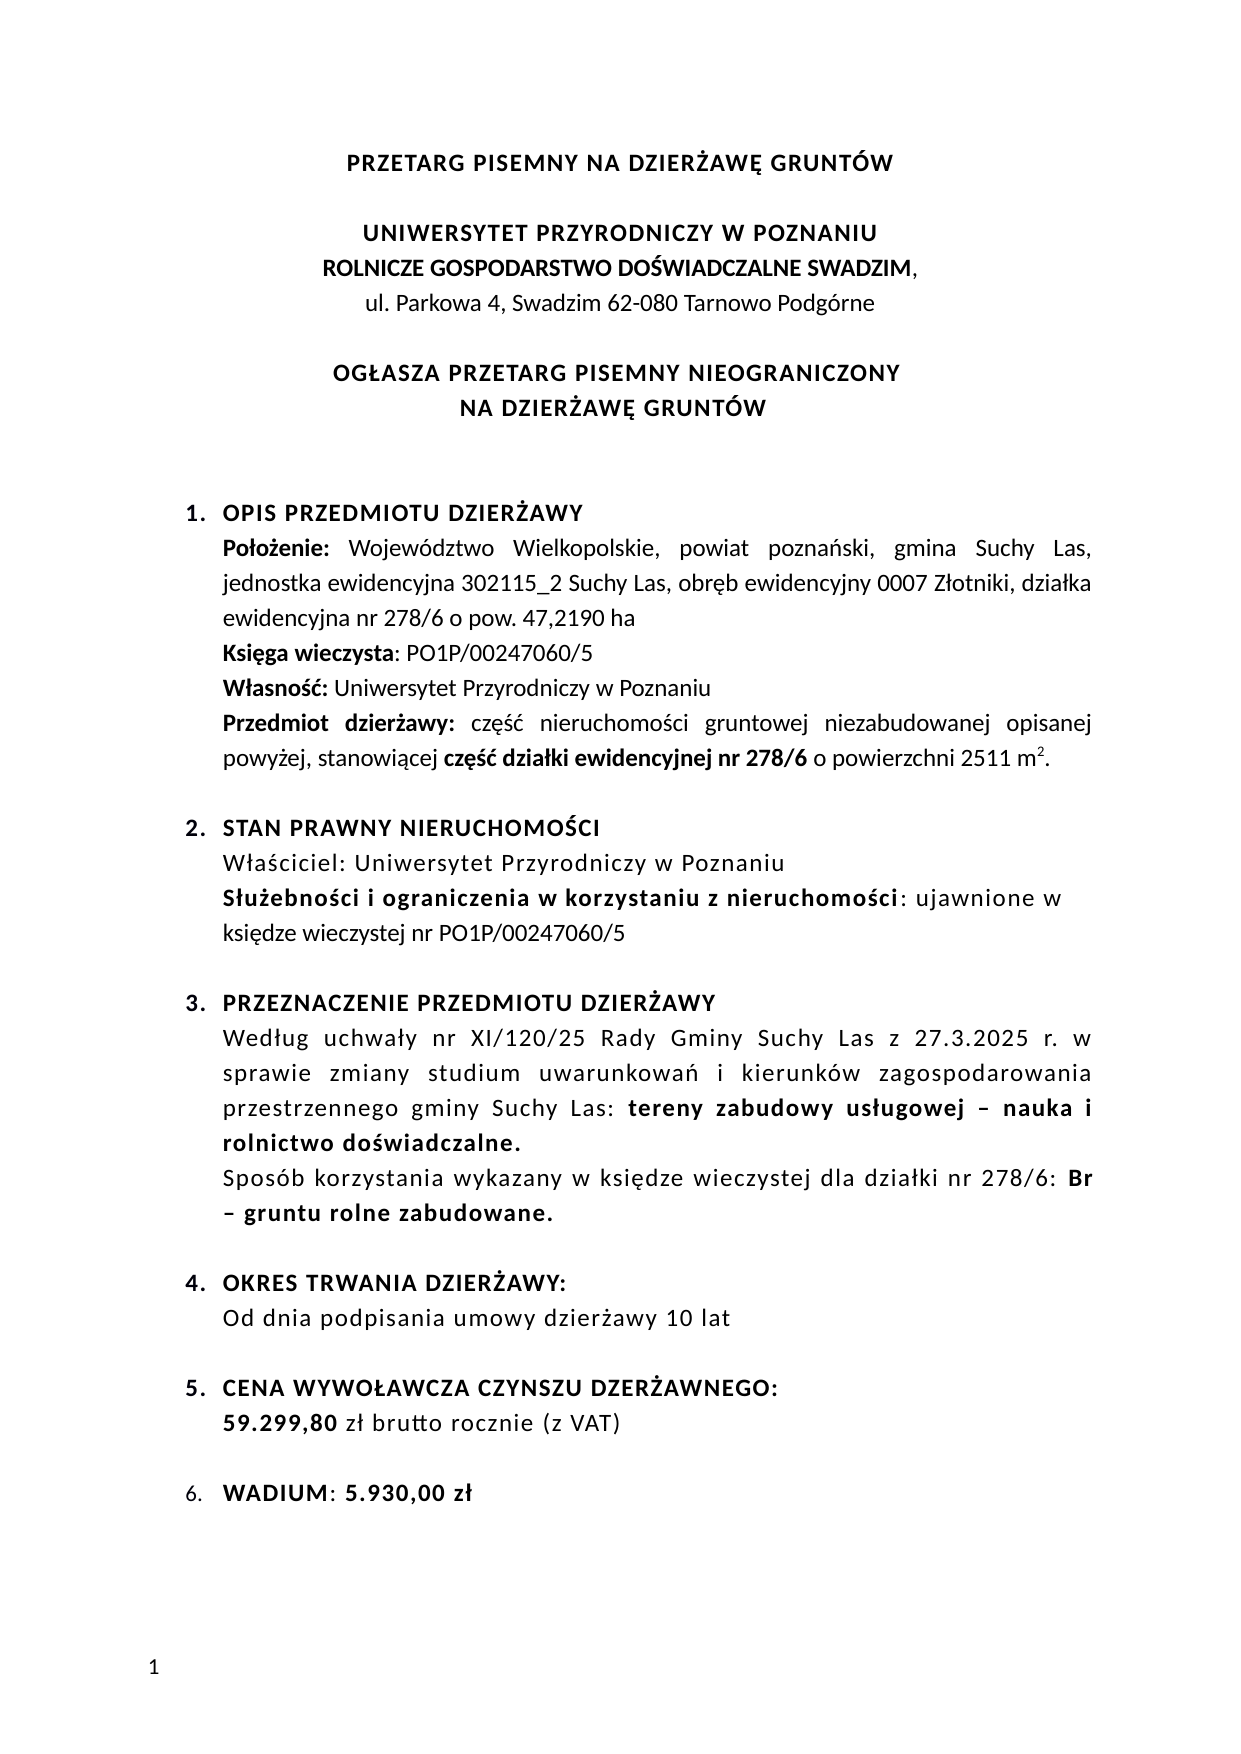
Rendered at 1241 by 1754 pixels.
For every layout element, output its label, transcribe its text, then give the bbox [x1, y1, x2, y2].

subtitle Własność: Uniwersytet Przyrodniczy w Poznaniu [223, 673, 1093, 703]
text OGŁASZA PRZETARG PISEMNY NIEOGRANICZONY [148, 358, 1093, 388]
subtitle Księga wieczysta: PO1P/00247060/5 [223, 638, 1093, 668]
subtitle Właściciel: Uniwersytet Przyrodniczy w Poznaniu [223, 848, 1093, 878]
subtitle Przeznaczenie PRZEDMIOTU DZIERŻAWY [185, 988, 1093, 1018]
text ul. Parkowa 4, Swadzim 62-080 Tarnowo Podgórne [148, 288, 1093, 318]
subtitle Sposób korzystania wykazany w księdze wieczystej dla działki nr 278/6: Br – gruntu rolne zabudowane. [223, 1163, 1093, 1228]
subtitle OPIS PRZEDMIOTU DZIERŻAWY [185, 498, 1093, 528]
subtitle Przedmiot dzierżawy: część nieruchomości gruntowej niezabudowanej opisanej powyżej, stanowiącej część działki ewidencyjnej nr 278/6 o powierzchni 2511 m2. [223, 708, 1093, 773]
text UNIWERSYTET PRZYRODNICZY W POZNANIU [148, 218, 1093, 248]
subtitle Od dnia podpisania umowy dzierżawy 10 lat [223, 1303, 1093, 1333]
subtitle PRZETARG PISEMNY NA DZIERŻAWĘ GRUNTÓW [148, 148, 1093, 178]
subtitle STAN PRAWNY NIERUCHOMOŚCI [185, 813, 1093, 843]
text ROLNICZE GOSPODARSTWO DOŚWIADCZALNE SWADZIM, [148, 253, 1093, 283]
subtitle Według uchwały nr XI/120/25 Rady Gminy Suchy Las z 27.3.2025 r. w sprawie zmiany studium uwarunkowań i kierunków zagospodarowania przestrzennego gminy Suchy Las: tereny zabudowy usługowej – nauka i rolnictwo doświadczalne. [223, 1023, 1093, 1158]
subtitle 59.299,80 zł brutto rocznie (z VAT) [185, 1408, 1093, 1438]
subtitle Służebności i ograniczenia w korzystaniu z nieruchomości: ujawnione w księdze wieczystej nr PO1P/00247060/5 [223, 883, 1093, 948]
subtitle CENA WYWOŁAWCZA CZYNSZU DZERŻAWNEGO: [185, 1373, 1093, 1403]
text NA DZIERŻAWĘ GRUNTÓW [148, 393, 1093, 423]
subtitle Położenie: Województwo Wielkopolskie, powiat poznański, gmina Suchy Las, jednostka ewidencyjna 302115_2 Suchy Las, obręb ewidencyjny 0007 Złotniki, działka ewidencyjna nr 278/6 o pow. 47,2190 ha [223, 533, 1093, 633]
subtitle WADIUM: 5.930,00 zł [185, 1478, 1093, 1508]
subtitle OKRES TRWANIA DZIERŻAWY: [185, 1268, 1093, 1298]
